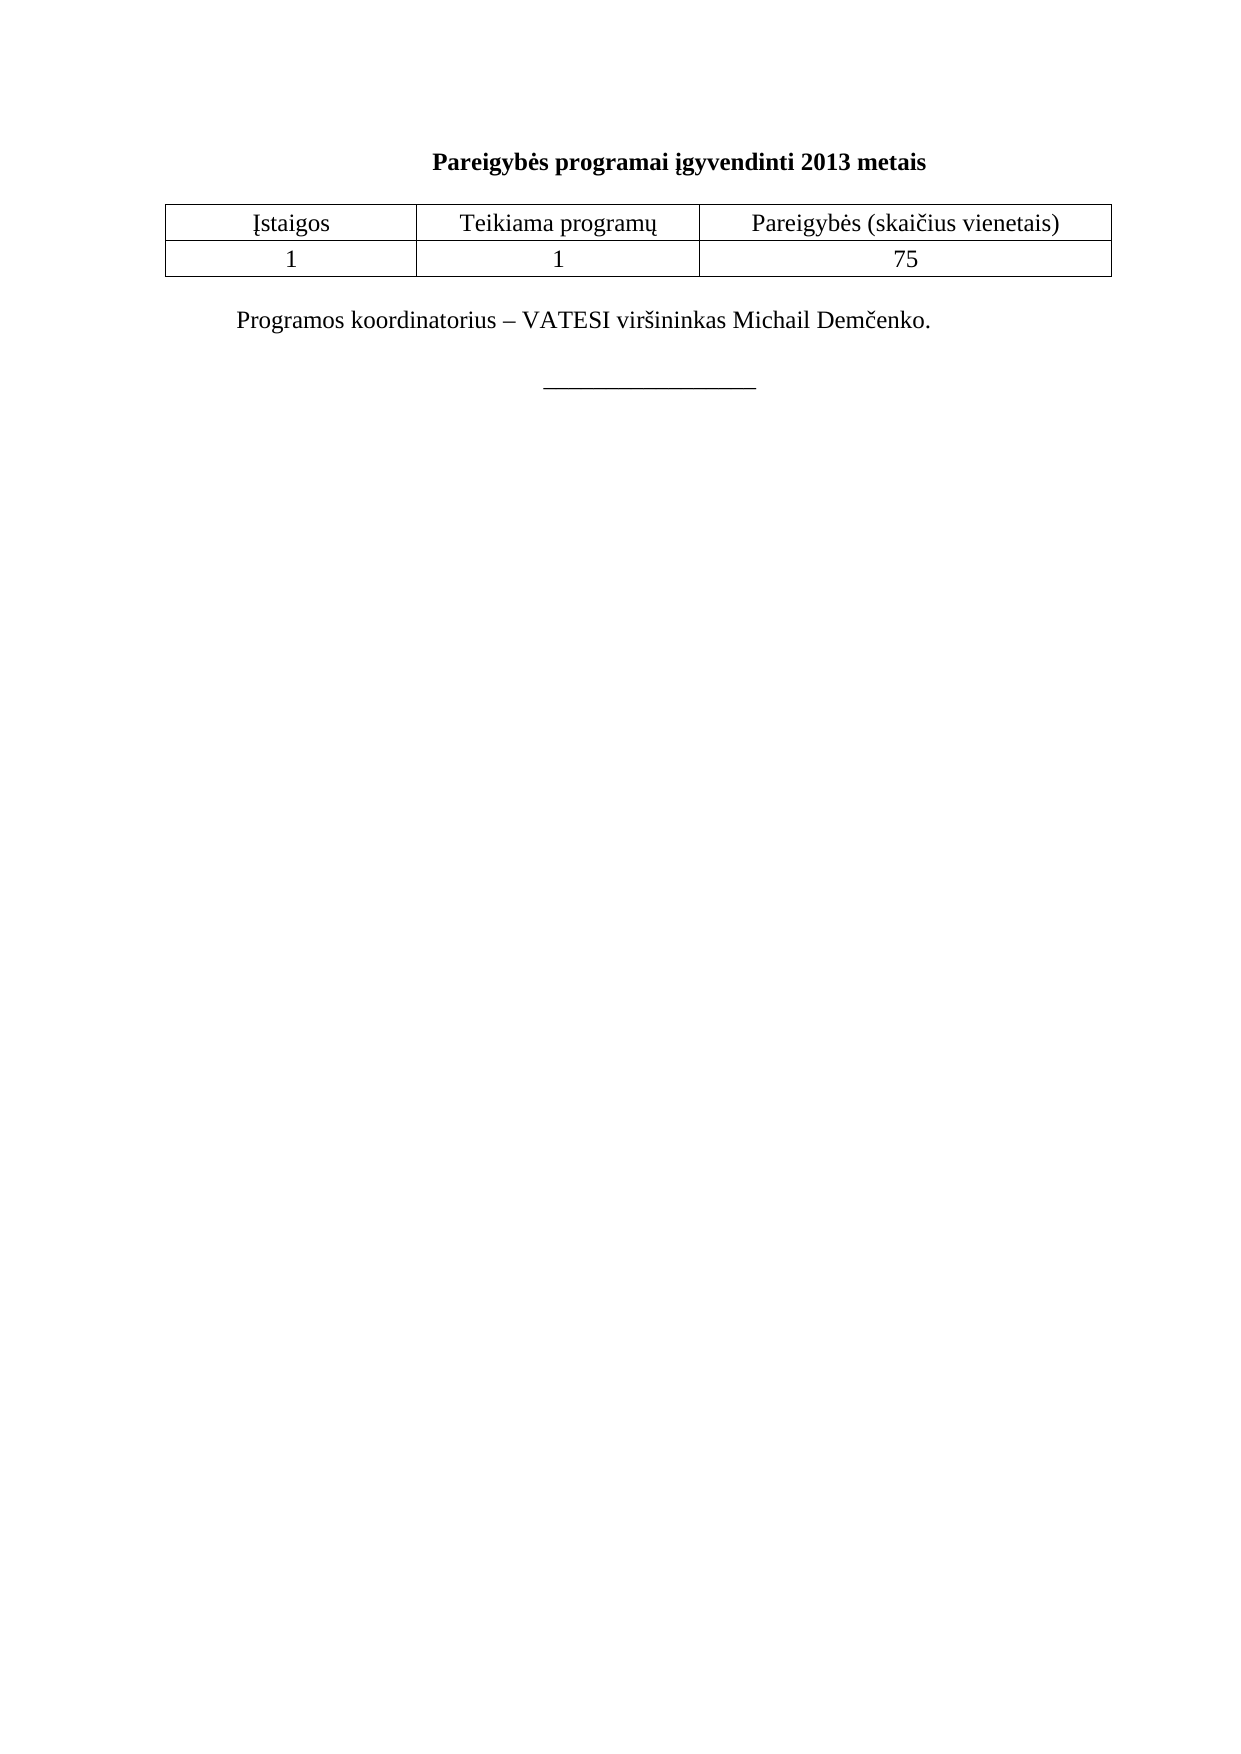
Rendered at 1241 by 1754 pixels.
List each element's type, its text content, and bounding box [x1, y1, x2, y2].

text Programos koordinatorius – VATESI viršininkas Michail Demčenko. [177, 305, 1122, 334]
table_cell 1 [166, 241, 416, 276]
table_header Įstaigos [166, 205, 416, 240]
table_header Teikiama programų [417, 205, 699, 240]
table_cell 1 [417, 241, 699, 276]
table_cell 75 [700, 241, 1111, 276]
text Pareigybės programai įgyvendinti 2013 metais [177, 147, 1122, 176]
table_header Pareigybės (skaičius vienetais) [700, 205, 1111, 240]
text _________________ [177, 363, 1122, 392]
